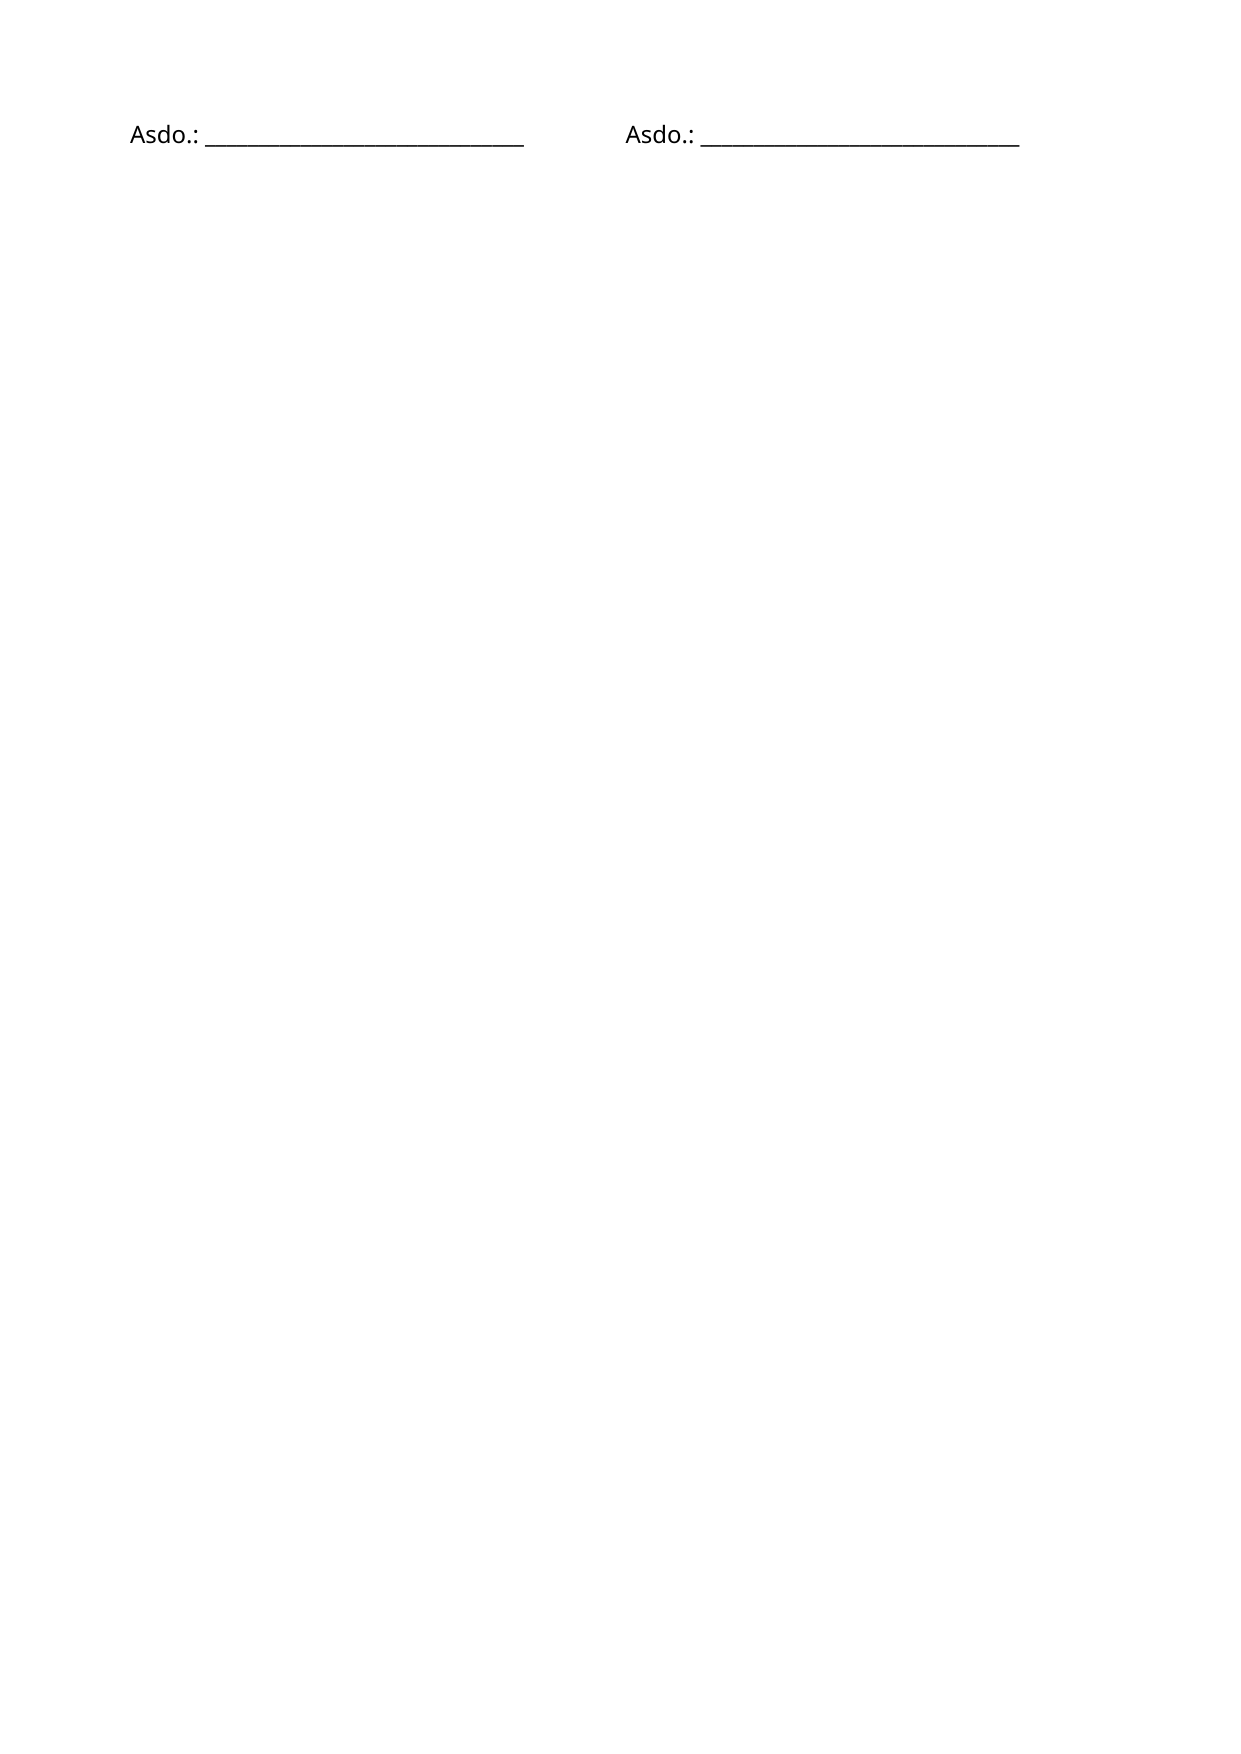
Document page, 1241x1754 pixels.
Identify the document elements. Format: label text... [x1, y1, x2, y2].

table_header Asdo.: ______________________________ [119, 118, 614, 169]
table_header Asdo.: ______________________________ [614, 118, 1123, 169]
